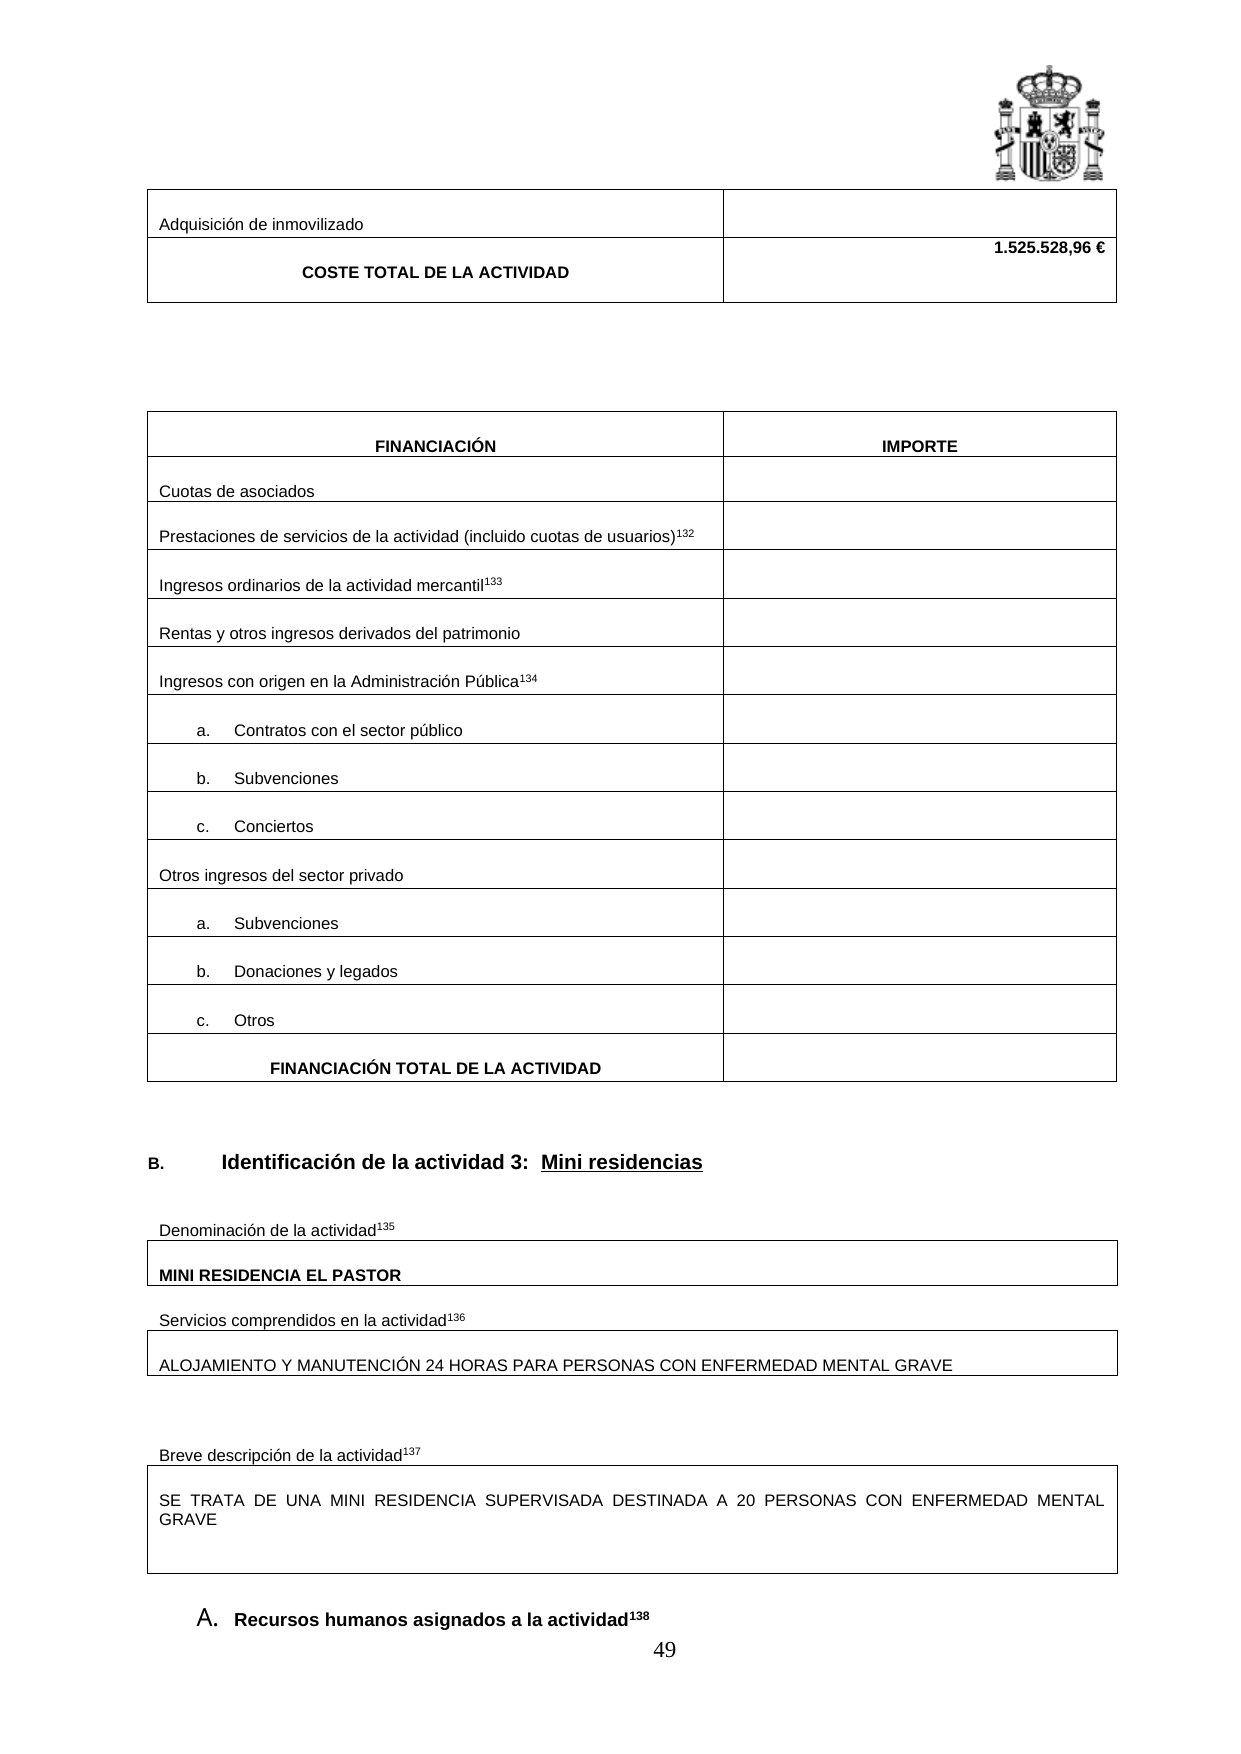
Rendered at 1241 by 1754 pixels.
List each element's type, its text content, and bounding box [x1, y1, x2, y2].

table_cell Prestaciones de servicios de la actividad (incluido cuotas de usuarios) [148, 502, 723, 549]
table_cell FINANCIACIÓN TOTAL DE LA ACTIVIDAD [148, 1034, 723, 1081]
table_cell Ingresos con origen en la Administración Pública [148, 647, 723, 694]
table_cell COSTE TOTAL DE LA ACTIVIDAD [148, 238, 723, 302]
table_cell MINI RESIDENCIA EL PASTOR [148, 1241, 1117, 1285]
table_cell Breve descripción de la actividad [148, 1376, 1117, 1465]
table_header Denominación de la actividad [148, 1196, 1117, 1240]
table_cell ALOJAMIENTO Y MANUTENCIÓN 24 HORAS PARA PERSONAS CON ENFERMEDAD MENTAL GRAVE [148, 1331, 1117, 1375]
table_cell Subvenciones [148, 744, 723, 791]
table_cell [724, 695, 1116, 743]
table_cell [724, 599, 1116, 646]
table_cell Ingresos ordinarios de la actividad mercantil [148, 550, 723, 598]
table_cell Otros [148, 985, 723, 1033]
table_cell Adquisición de inmovilizado [148, 190, 723, 237]
table_cell Recursos humanos asignados a la actividad [148, 1574, 1117, 1633]
table_header IMPORTE [724, 412, 1116, 456]
table_cell [724, 647, 1116, 694]
table_cell [724, 792, 1116, 839]
table_cell Rentas y otros ingresos derivados del patrimonio [148, 599, 723, 646]
table_cell [724, 744, 1116, 791]
table_cell [724, 457, 1116, 501]
table_cell [724, 502, 1116, 549]
table_cell 1.525.528,96 € [724, 238, 1116, 302]
text B. Identificación de la actividad 3: Mini residencias [148, 1150, 1181, 1174]
table_cell Donaciones y legados [148, 937, 723, 984]
table_cell SE TRATA DE UNA MINI RESIDENCIA SUPERVISADA DESTINADA A 20 PERSONAS CON ENFERMEDAD MENTAL GRAVE [148, 1466, 1117, 1573]
table_header FINANCIACIÓN [148, 412, 723, 456]
table_cell [724, 889, 1116, 936]
table_cell [724, 985, 1116, 1033]
table_cell [724, 840, 1116, 888]
table_cell [724, 937, 1116, 984]
table_cell [724, 550, 1116, 598]
table_cell [724, 190, 1116, 237]
table_cell [724, 1034, 1116, 1081]
table_cell Subvenciones [148, 889, 723, 936]
table_cell Contratos con el sector público [148, 695, 723, 743]
table_cell Servicios comprendidos en la actividad [148, 1286, 1117, 1330]
table_cell Cuotas de asociados [148, 457, 723, 501]
table_cell Otros ingresos del sector privado [148, 840, 723, 888]
table_cell Conciertos [148, 792, 723, 839]
